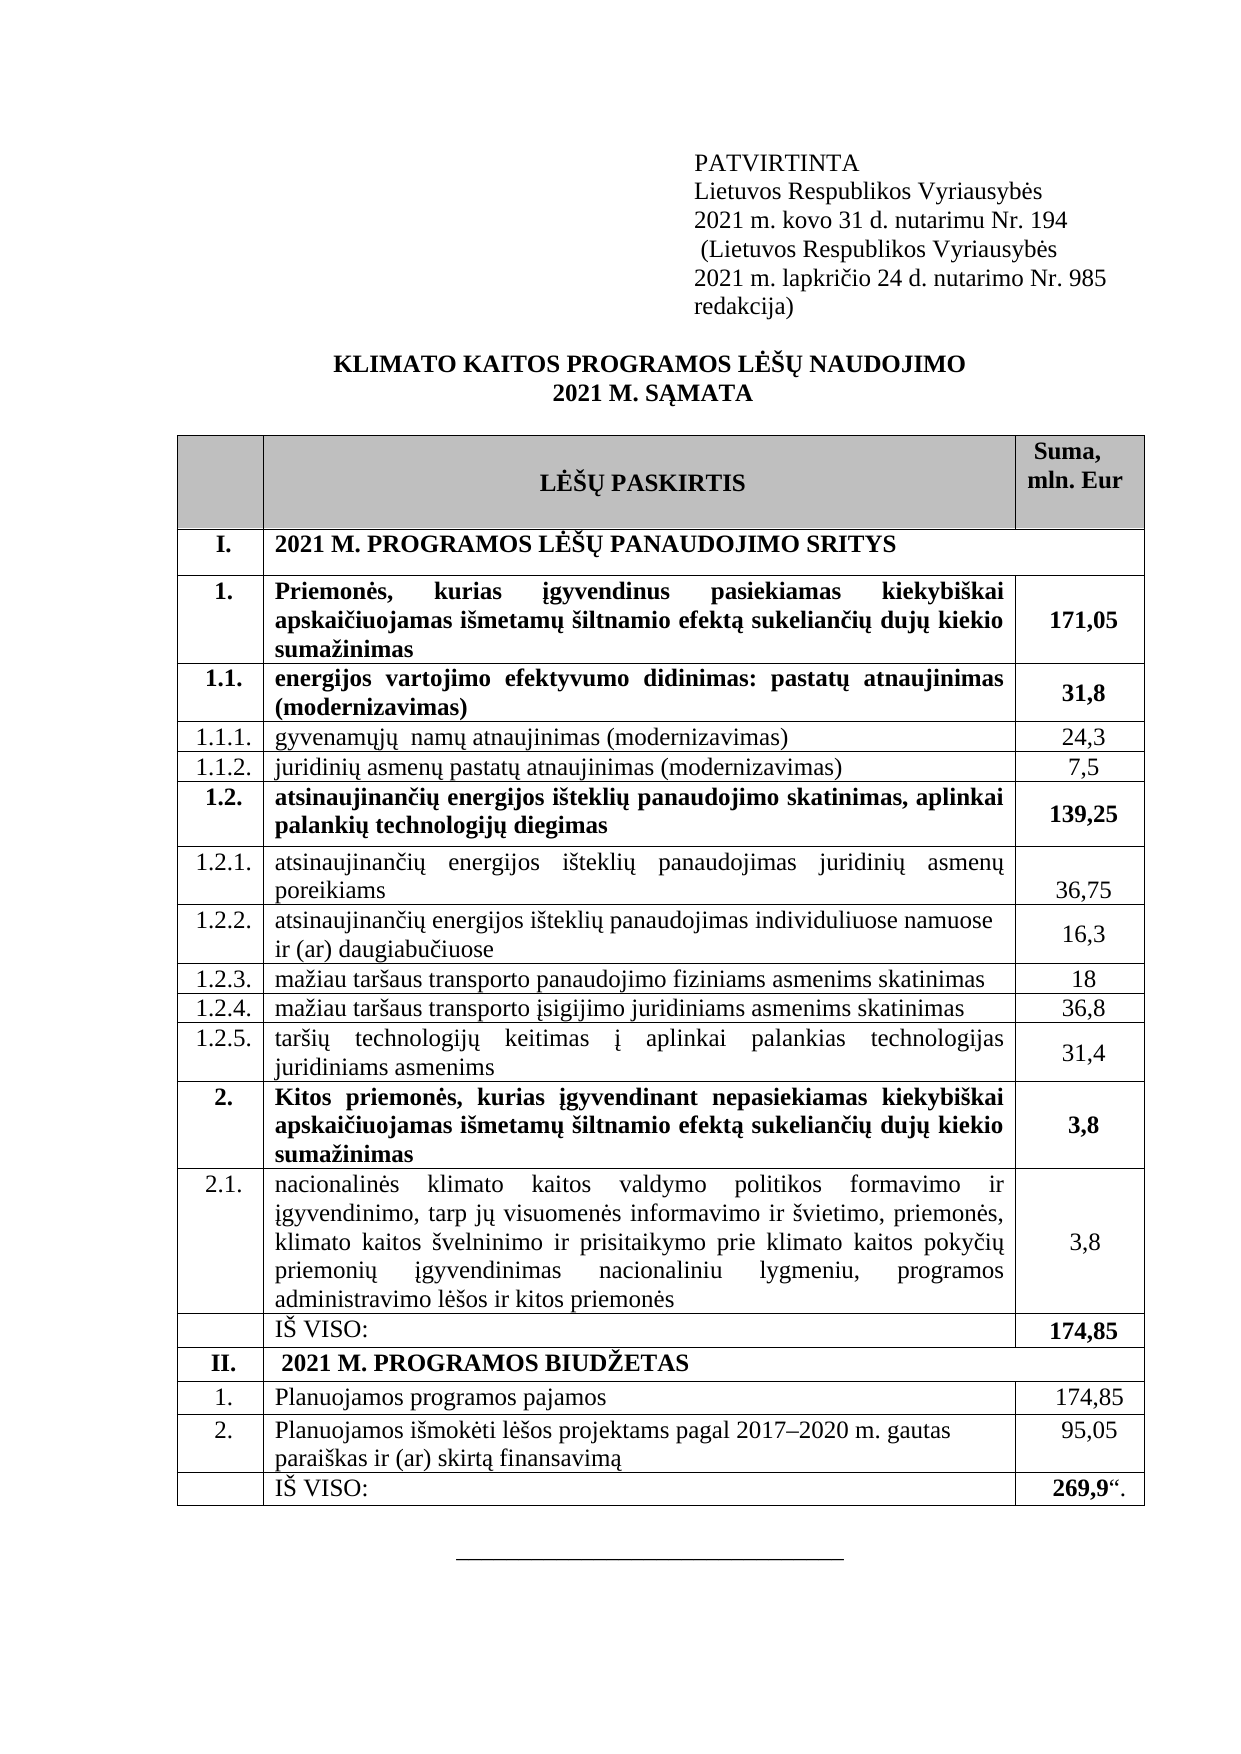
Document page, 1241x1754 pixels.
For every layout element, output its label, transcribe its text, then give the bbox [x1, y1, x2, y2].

text Lietuvos Respublikos Vyriausybės [694, 176, 1152, 205]
table_cell 1.2.1. [178, 847, 263, 904]
table_cell taršių technologijų keitimas į aplinkai palankias technologijas juridiniams asmenims [264, 1023, 1015, 1081]
table_cell [178, 1473, 263, 1505]
table_cell 2. [178, 1415, 263, 1472]
table_cell 174,85 [1016, 1382, 1144, 1414]
table_cell Priemonės, kurias įgyvendinus pasiekiamas kiekybiškai apskaičiuojamas išmetamų šiltnamio efektą sukeliančių dujų kiekio sumažinimas [264, 576, 1015, 662]
text 2021 m. kovo 31 d. nutarimu Nr. 194 [694, 205, 1152, 234]
table_cell 2021 M. PROGRAMOS LĖŠŲ PANAUDOJIMO SRITYS [264, 530, 1144, 575]
table_cell 139,25 [1016, 782, 1144, 846]
table_cell 31,4 [1016, 1023, 1144, 1081]
table_cell 1.2.4. [178, 994, 263, 1022]
table_cell 24,3 [1016, 722, 1144, 751]
table_cell I. [178, 530, 263, 575]
table_cell Planuojamos išmokėti lėšos projektams pagal 2017–2020 m. gautas paraiškas ir (ar) skirtą finansavimą [264, 1415, 1015, 1472]
table_cell [178, 1314, 263, 1347]
table_cell 269,9“. [1016, 1473, 1144, 1505]
table_cell energijos vartojimo efektyvumo didinimas: pastatų atnaujinimas (modernizavimas) [264, 664, 1015, 721]
table_cell 171,05 [1016, 576, 1144, 662]
table_cell atsinaujinančių energijos išteklių panaudojimo skatinimas, aplinkai palankių technologijų diegimas [264, 782, 1015, 846]
text KLIMATO KAITOS PROGRAMOS LĖŠŲ NAUDOJIMO [177, 349, 1122, 378]
table_cell 7,5 [1016, 752, 1144, 781]
text (Lietuvos Respublikos Vyriausybės [700, 234, 1152, 263]
table_cell mažiau taršaus transporto įsigijimo juridiniams asmenims skatinimas [264, 994, 1015, 1022]
table_cell mažiau taršaus transporto panaudojimo fiziniams asmenims skatinimas [264, 964, 1015, 992]
table_cell 1. [178, 576, 263, 662]
table_cell 2021 M. PROGRAMOS BIUDŽETAS [264, 1348, 1144, 1381]
table_cell 16,3 [1016, 905, 1144, 963]
table_cell nacionalinės klimato kaitos valdymo politikos formavimo ir įgyvendinimo, tarp jų visuomenės informavimo ir švietimo, priemonės, klimato kaitos švelninimo ir prisitaikymo prie klimato kaitos pokyčių priemonių įgyvendinimas nacionaliniu lygmeniu, programos administravimo lėšos ir kitos priemonės [264, 1169, 1015, 1313]
text 2021 m. lapkričio 24 d. nutarimo Nr. 985 [694, 263, 1152, 291]
table_cell 95,05 [1016, 1415, 1144, 1472]
table_cell 174,85 [1016, 1314, 1144, 1347]
text redakcija) [694, 291, 1152, 320]
table_cell 1. [178, 1382, 263, 1414]
table_cell atsinaujinančių energijos išteklių panaudojimas juridinių asmenų poreikiams [264, 847, 1015, 904]
table_cell 18 [1016, 964, 1144, 992]
table_cell 3,8 [1016, 1169, 1144, 1313]
table_cell atsinaujinančių energijos išteklių panaudojimas individuliuose namuose ir (ar) daugiabučiuose [264, 905, 1015, 963]
table_cell Planuojamos programos pajamos [264, 1382, 1015, 1414]
table_cell juridinių asmenų pastatų atnaujinimas (modernizavimas) [264, 752, 1015, 781]
table_cell 1.2. [178, 782, 263, 846]
table_cell 1.1.2. [178, 752, 263, 781]
table_cell 1.1.1. [178, 722, 263, 751]
table_cell 1.2.5. [178, 1023, 263, 1081]
table_cell 1.1. [178, 664, 263, 721]
table_cell 2. [178, 1082, 263, 1168]
table_cell Kitos priemonės, kurias įgyvendinant nepasiekiamas kiekybiškai apskaičiuojamas išmetamų šiltnamio efektą sukeliančių dujų kiekio sumažinimas [264, 1082, 1015, 1168]
table_cell 1.2.3. [178, 964, 263, 992]
table_cell 3,8 [1016, 1082, 1144, 1168]
table_cell 31,8 [1016, 664, 1144, 721]
table_cell 2.1. [178, 1169, 263, 1313]
text 2021 M. SĄMATA [177, 378, 1122, 406]
table_cell 36,75 [1016, 847, 1144, 904]
table_cell IŠ VISO: [264, 1314, 1015, 1347]
table_cell 36,8 [1016, 994, 1144, 1022]
table_header Suma, mln. Eur [1016, 436, 1144, 528]
text _______________________________ [177, 1534, 1122, 1563]
text PATVIRTINTA [694, 148, 1122, 176]
table_header [178, 436, 263, 528]
table_cell IŠ VISO: [264, 1473, 1015, 1505]
table_cell II. [178, 1348, 263, 1381]
table_cell 1.2.2. [178, 905, 263, 963]
table_header LĖŠŲ PASKIRTIS [264, 436, 1015, 528]
table_cell gyvenamųjų namų atnaujinimas (modernizavimas) [264, 722, 1015, 751]
